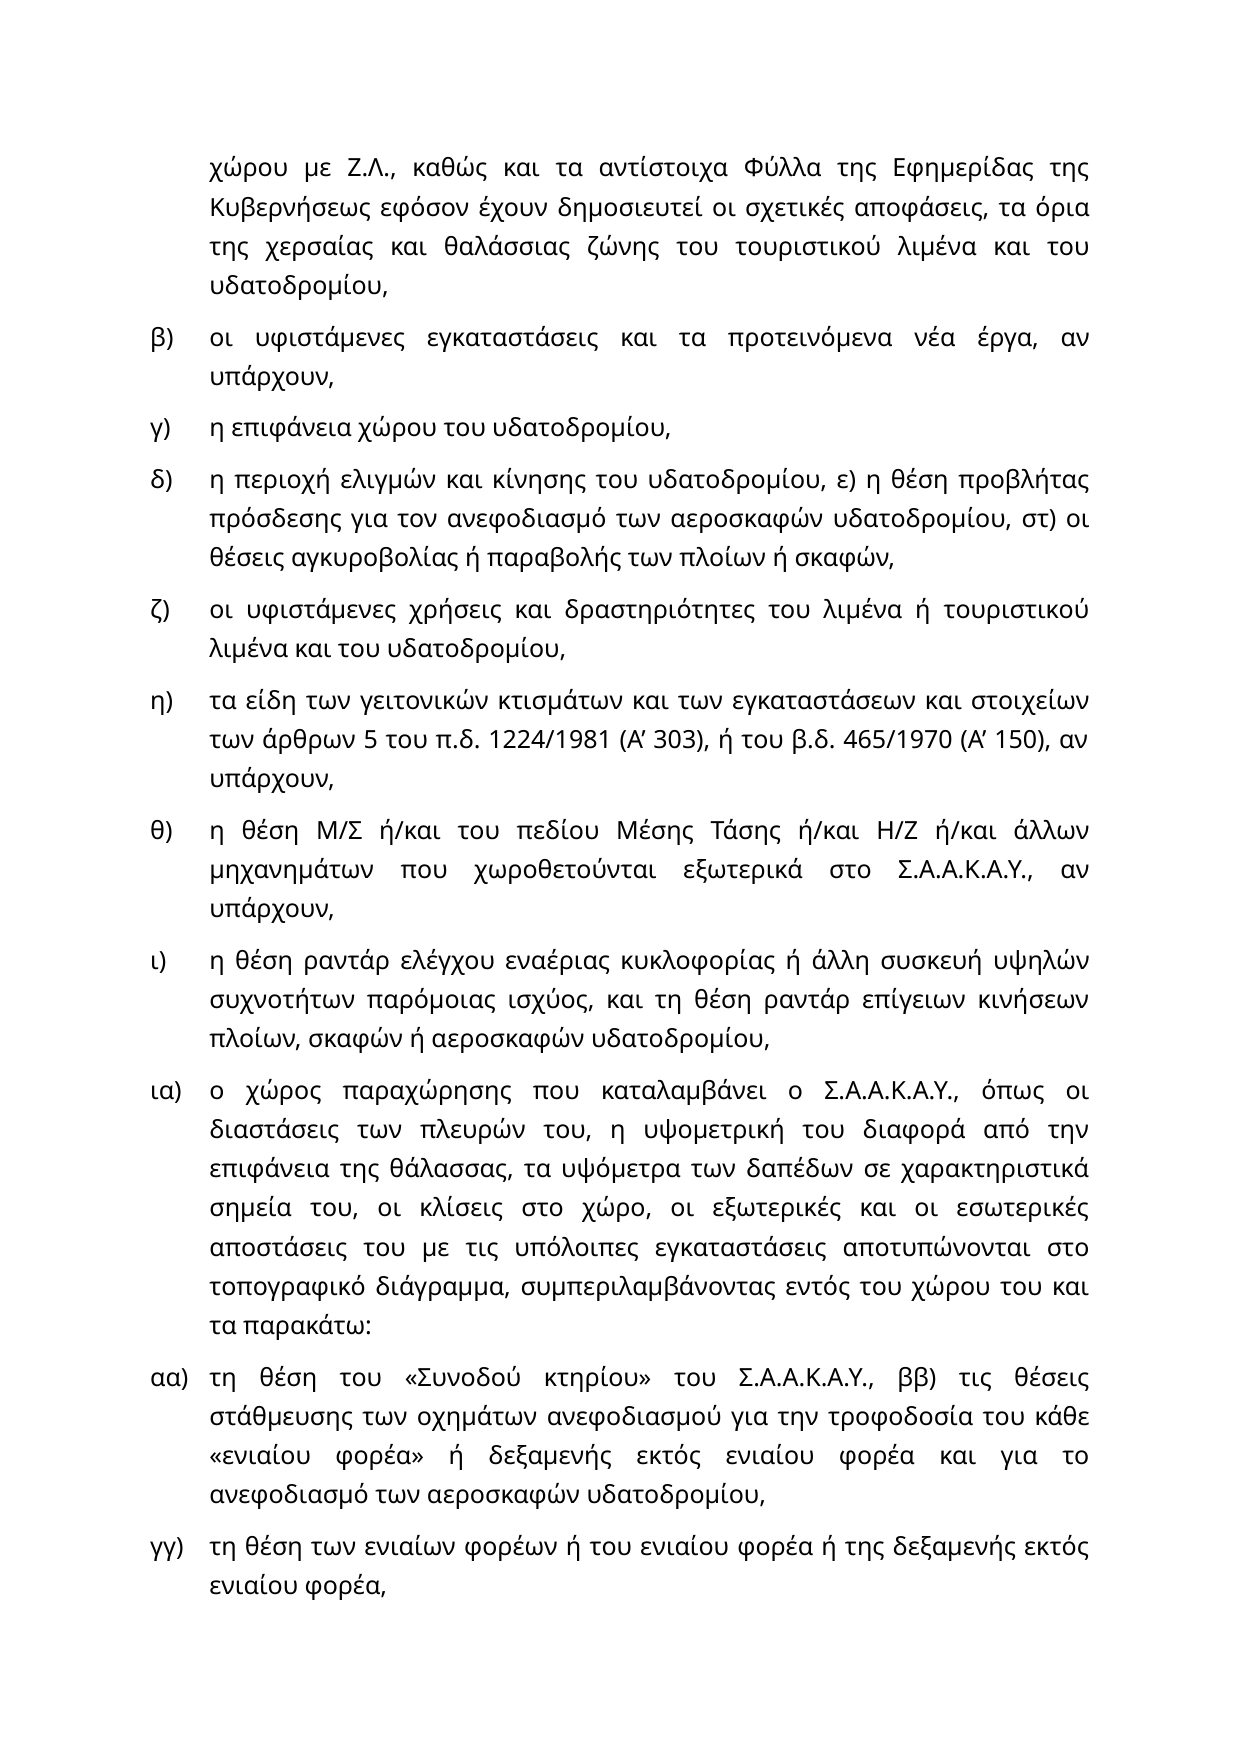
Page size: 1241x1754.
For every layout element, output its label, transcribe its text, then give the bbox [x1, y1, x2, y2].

list η) τα είδη των γειτονικών κτισμάτων και των εγκαταστάσεων και στοιχείων των άρθρων 5 του π.δ. 1224/1981 (Α’ 303), ή του β.δ. 465/1970 (Α’ 150), αν υπάρχουν, [150, 682, 1090, 795]
list θ) η θέση Μ/Σ ή/και του πεδίου Μέσης Τάσης ή/και Η/Ζ ή/και άλλων μηχανημάτων που χωροθετούνται εξωτερικά στο Σ.Α.Α.Κ.Α.Υ., αν υπάρχουν, [150, 812, 1090, 925]
list ζ) οι υφιστάμενες χρήσεις και δραστηριότητες του λιμένα ή τουριστικού λιμένα και του υδατοδρομίου, [150, 592, 1090, 665]
list ι) η θέση ραντάρ ελέγχου εναέριας κυκλοφορίας ή άλλη συσκευή υψηλών συχνοτήτων παρόμοιας ισχύος, και τη θέση ραντάρ επίγειων κινήσεων πλοίων, σκαφών ή αεροσκαφών υδατοδρομίου, [150, 942, 1090, 1055]
list β) οι υφιστάμενες εγκαταστάσεις και τα προτεινόμενα νέα έργα, αν υπάρχουν, [150, 319, 1090, 392]
list ια) ο χώρος παραχώρησης που καταλαμβάνει ο Σ.Α.Α.Κ.Α.Υ., όπως οι διαστάσεις των πλευρών του, η υψομετρική του διαφορά από την επιφάνεια της θάλασσας, τα υψόμετρα των δαπέδων σε χαρακτηριστικά σημεία του, οι κλίσεις στο χώρο, οι εξωτερικές και οι εσωτερικές αποστάσεις του με τις υπόλοιπες εγκαταστάσεις αποτυπώνονται στο τοπογραφικό διάγραμμα, συμπεριλαμβάνοντας εντός του χώρου του και τα παρακάτω: [150, 1072, 1090, 1342]
list γγ) τη θέση των ενιαίων φορέων ή του ενιαίου φορέα ή της δεξαμενής εκτός ενιαίου φορέα, [150, 1528, 1090, 1602]
list χώρου με Ζ.Λ., καθώς και τα αντίστοιχα Φύλλα της Εφημερίδας της Κυβερνήσεως εφόσον έχουν δημοσιευτεί οι σχετικές αποφάσεις, τα όρια της χερσαίας και θαλάσσιας ζώνης του τουριστικού λιμένα και του υδατοδρομίου, [150, 150, 1090, 302]
list γ) η επιφάνεια χώρου του υδατοδρομίου, [150, 410, 1090, 444]
list δ) η περιοχή ελιγμών και κίνησης του υδατοδρομίου, ε) η θέση προβλήτας πρόσδεσης για τον ανεφοδιασμό των αεροσκαφών υδατοδρομίου, στ) οι θέσεις αγκυροβολίας ή παραβολής των πλοίων ή σκαφών, [150, 462, 1090, 574]
list αα) τη θέση του «Συνοδού κτηρίου» του Σ.Α.Α.Κ.Α.Υ., ββ) τις θέσεις στάθμευσης των οχημάτων ανεφοδιασμού για την τροφοδοσία του κάθε «ενιαίου φορέα» ή δεξαμενής εκτός ενιαίου φορέα και για το ανεφοδιασμό των αεροσκαφών υδατοδρομίου, [150, 1359, 1090, 1511]
